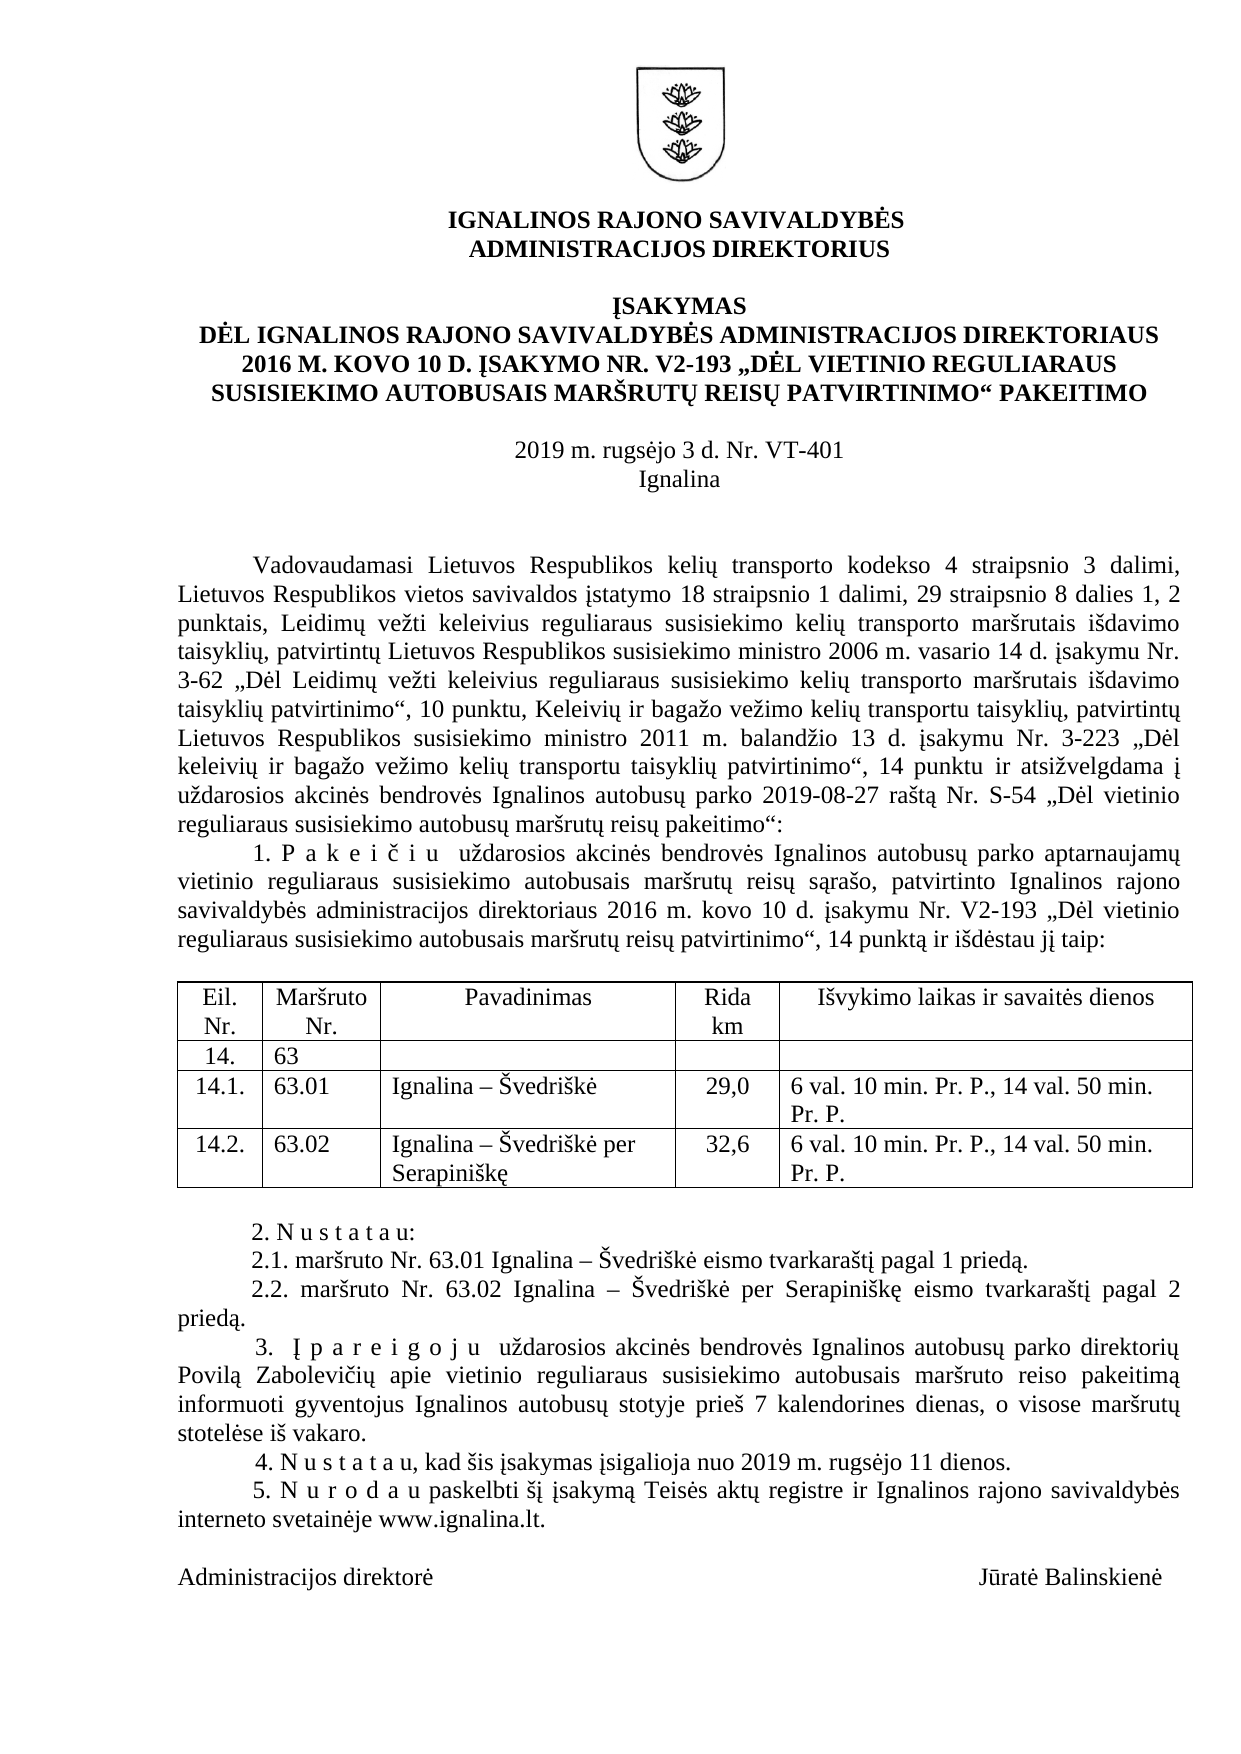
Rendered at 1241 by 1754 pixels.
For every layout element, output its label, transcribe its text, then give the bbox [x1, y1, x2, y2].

text Ignalina [177, 464, 1181, 493]
table_cell 14.1. [178, 1071, 262, 1128]
table_cell 63.01 [263, 1071, 380, 1128]
table_header Maršruto Nr. [263, 983, 380, 1040]
table_header Eil. Nr. [178, 983, 262, 1040]
table_header Rida km [676, 983, 779, 1040]
table_cell 14. [178, 1041, 262, 1070]
table_cell 32,6 [676, 1129, 779, 1187]
text IGNALINOS RAJONO SAVIVALDYBĖS [177, 205, 1181, 234]
text Administracijos direktorė Jūratė Balinskienė [177, 1562, 1181, 1590]
table_cell 63 [263, 1041, 380, 1070]
text DĖL Ignalinos rajono savivaldybės administracijos direktoriaus 2016 m. kovo 10 d. įsakymo Nr. V2-193 „Dėl vietinio reguliaraus susisiekimo autobusais maršrutų reisų patvirtinimo“ PAKEITIMO [177, 320, 1181, 406]
table_cell 63.02 [263, 1129, 380, 1187]
table_cell Ignalina – Švedriškė [381, 1071, 675, 1128]
text 2.1. maršruto Nr. 63.01 Ignalina – Švedriškė eismo tvarkaraštį pagal 1 priedą. [177, 1245, 1181, 1274]
text 2.2. maršruto Nr. 63.02 Ignalina – Švedriškė per Serapiniškę eismo tvarkaraštį pagal 2 priedą. [177, 1274, 1181, 1332]
text 1. P a k e i č i u uždarosios akcinės bendrovės Ignalinos autobusų parko aptarnaujamų vietinio reguliaraus susisiekimo autobusais maršrutų reisų sąrašo, patvirtinto Ignalinos rajono savivaldybės administracijos direktoriaus 2016 m. kovo 10 d. įsakymu Nr. V2-193 „Dėl vietinio reguliaraus susisiekimo autobusais maršrutų reisų patvirtinimo“, 14 punktą ir išdėstau jį taip: [177, 838, 1181, 953]
table_cell 29,0 [676, 1071, 779, 1128]
text ĮSAKYMAS [177, 291, 1181, 320]
table_header Pavadinimas [381, 983, 675, 1040]
table_cell [676, 1041, 779, 1070]
text 2. N u s t a t a u: [177, 1217, 1181, 1245]
text 2019 m. rugsėjo 3 d. Nr. VT-401 [177, 435, 1181, 464]
table_cell [381, 1041, 675, 1070]
text Vadovaudamasi Lietuvos Respublikos kelių transporto kodekso 4 straipsnio 3 dalimi, Lietuvos Respublikos vietos savivaldos įstatymo 18 straipsnio 1 dalimi, 29 straipsnio 8 dalies 1, 2 punktais, Leidimų vežti keleivius reguliaraus susisiekimo kelių transporto maršrutais išdavimo taisyklių, patvirtintų Lietuvos Respublikos susisiekimo ministro 2006 m. vasario 14 d. įsakymu Nr. 3-62 „Dėl Leidimų vežti keleivius reguliaraus susisiekimo kelių transporto maršrutais išdavimo taisyklių patvirtinimo“, 10 punktu, Keleivių ir bagažo vežimo kelių transportu taisyklių, patvirtintų Lietuvos Respublikos susisiekimo ministro 2011 m. balandžio 13 d. įsakymu Nr. 3-223 „Dėl keleivių ir bagažo vežimo kelių transportu taisyklių patvirtinimo“, 14 punktu ir atsižvelgdama į uždarosios akcinės bendrovės Ignalinos autobusų parko 2019-08-27 raštą Nr. S-54 „Dėl vietinio reguliaraus susisiekimo autobusų maršrutų reisų pakeitimo“: [177, 550, 1181, 838]
table_header Išvykimo laikas ir savaitės dienos [780, 983, 1192, 1040]
text 5. N u r o d a u paskelbti šį įsakymą Teisės aktų registre ir Ignalinos rajono savivaldybės interneto svetainėje www.ignalina.lt. [177, 1475, 1181, 1533]
table_cell 6 val. 10 min. Pr. P., 14 val. 50 min. Pr. P. [780, 1129, 1192, 1187]
table_cell 14.2. [178, 1129, 262, 1187]
table_cell 6 val. 10 min. Pr. P., 14 val. 50 min. Pr. P. [780, 1071, 1192, 1128]
table_cell Ignalina – Švedriškė per Serapiniškę [381, 1129, 675, 1187]
table_cell [780, 1041, 1192, 1070]
text 4. N u s t a t a u, kad šis įsakymas įsigalioja nuo 2019 m. rugsėjo 11 dienos. [177, 1447, 1181, 1475]
text ADMINISTRACIJOS DIREKTORIUS [177, 234, 1181, 263]
text 3. Į p a r e i g o j u uždarosios akcinės bendrovės Ignalinos autobusų parko direktorių Povilą Zabolevičių apie vietinio reguliaraus susisiekimo autobusais maršruto reiso pakeitimą informuoti gyventojus Ignalinos autobusų stotyje prieš 7 kalendorines dienas, o visose maršrutų stotelėse iš vakaro. [177, 1332, 1181, 1447]
